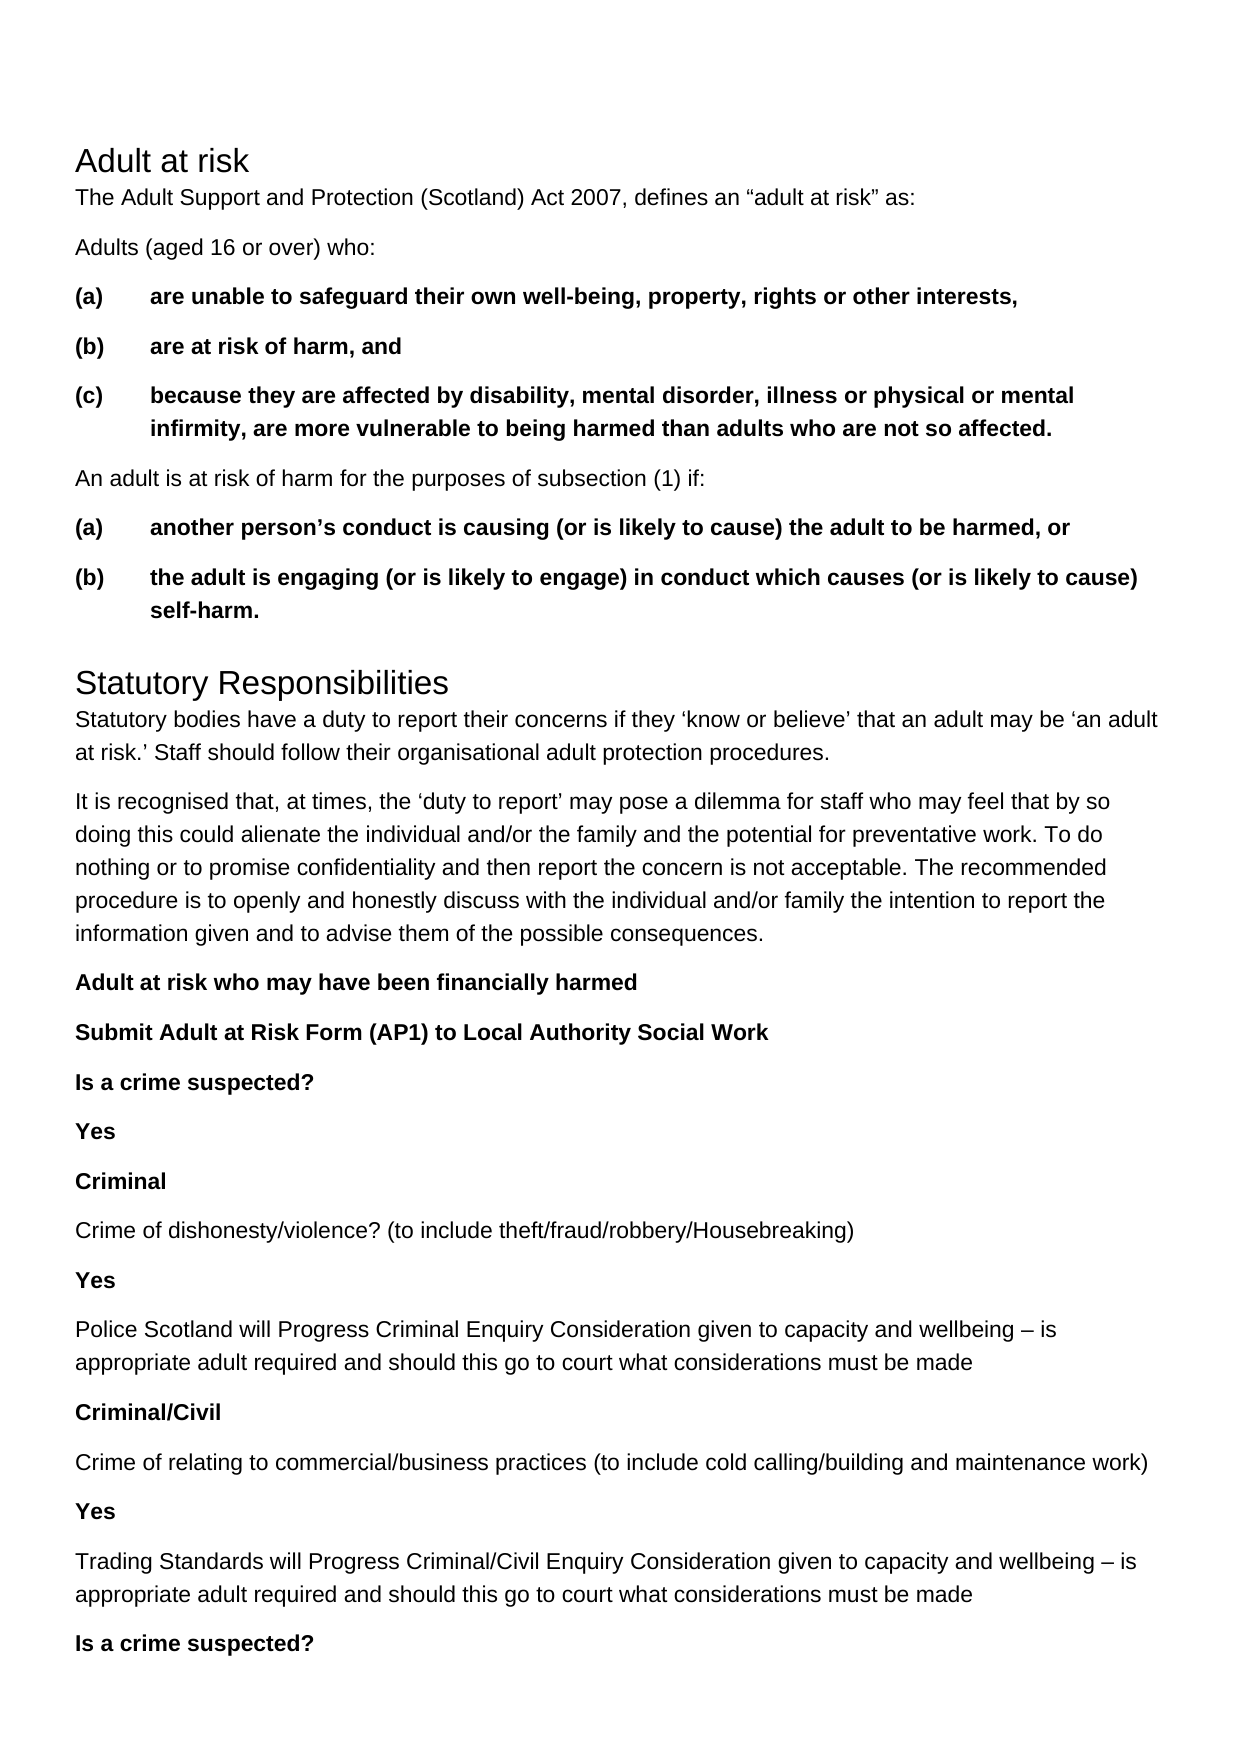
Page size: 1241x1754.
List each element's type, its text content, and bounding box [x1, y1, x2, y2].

text Statutory bodies have a duty to report their concerns if they ‘know or believe’ that an adult may be ‘an adult at risk.’ Staff should follow their organisational adult protection procedures. [75, 706, 1165, 765]
text Adults (aged 16 or over) who: [75, 233, 1165, 260]
text An adult is at risk of harm for the purposes of subsection (1) if: [75, 465, 1165, 491]
text Adult at risk who may have been financially harmed [75, 969, 1165, 996]
text Criminal/Civil [75, 1399, 1165, 1425]
text Is a crime suspected? [75, 1630, 1165, 1657]
text Yes [75, 1267, 1165, 1293]
text (b) the adult is engaging (or is likely to engage) in conduct which causes (or is likely to cause) self-harm. [75, 564, 1165, 623]
text Crime of dishonesty/violence? (to include theft/fraud/robbery/Housebreaking) [75, 1217, 1165, 1244]
text Yes [75, 1118, 1165, 1144]
text Trading Standards will Progress Criminal/Civil Enquiry Consideration given to capacity and wellbeing – is appropriate adult required and should this go to court what considerations must be made [75, 1548, 1165, 1607]
text The Adult Support and Protection (Scotland) Act 2007, defines an “adult at risk” as: [75, 184, 1165, 210]
text Crime of relating to commercial/business practices (to include cold calling/building and maintenance work) [75, 1448, 1165, 1475]
text Submit Adult at Risk Form (AP1) to Local Authority Social Work [75, 1019, 1165, 1045]
text (b) are at risk of harm, and [75, 333, 1165, 359]
text It is recognised that, at times, the ‘duty to report’ may pose a dilemma for staff who may feel that by so doing this could alienate the individual and/or the family and the potential for preventative work. To do nothing or to promise confidentiality and then report the concern is not acceptable. The recommended procedure is to openly and honestly discuss with the individual and/or family the intention to report the information given and to advise them of the possible consequences. [75, 788, 1165, 946]
text (a) are unable to safeguard their own well-being, property, rights or other interests, [75, 283, 1165, 309]
text Criminal [75, 1168, 1165, 1194]
text Is a crime suspected? [75, 1068, 1165, 1095]
text Police Scotland will Progress Criminal Enquiry Consideration given to capacity and wellbeing – is appropriate adult required and should this go to court what considerations must be made [75, 1316, 1165, 1376]
text (a) another person’s conduct is causing (or is likely to cause) the adult to be harmed, or [75, 514, 1165, 541]
subtitle Adult at risk [75, 141, 1165, 180]
text (c) because they are affected by disability, mental disorder, illness or physical or mental infirmity, are more vulnerable to being harmed than adults who are not so affected. [75, 382, 1165, 441]
subtitle Statutory Responsibilities [75, 663, 1165, 701]
text Yes [75, 1498, 1165, 1524]
